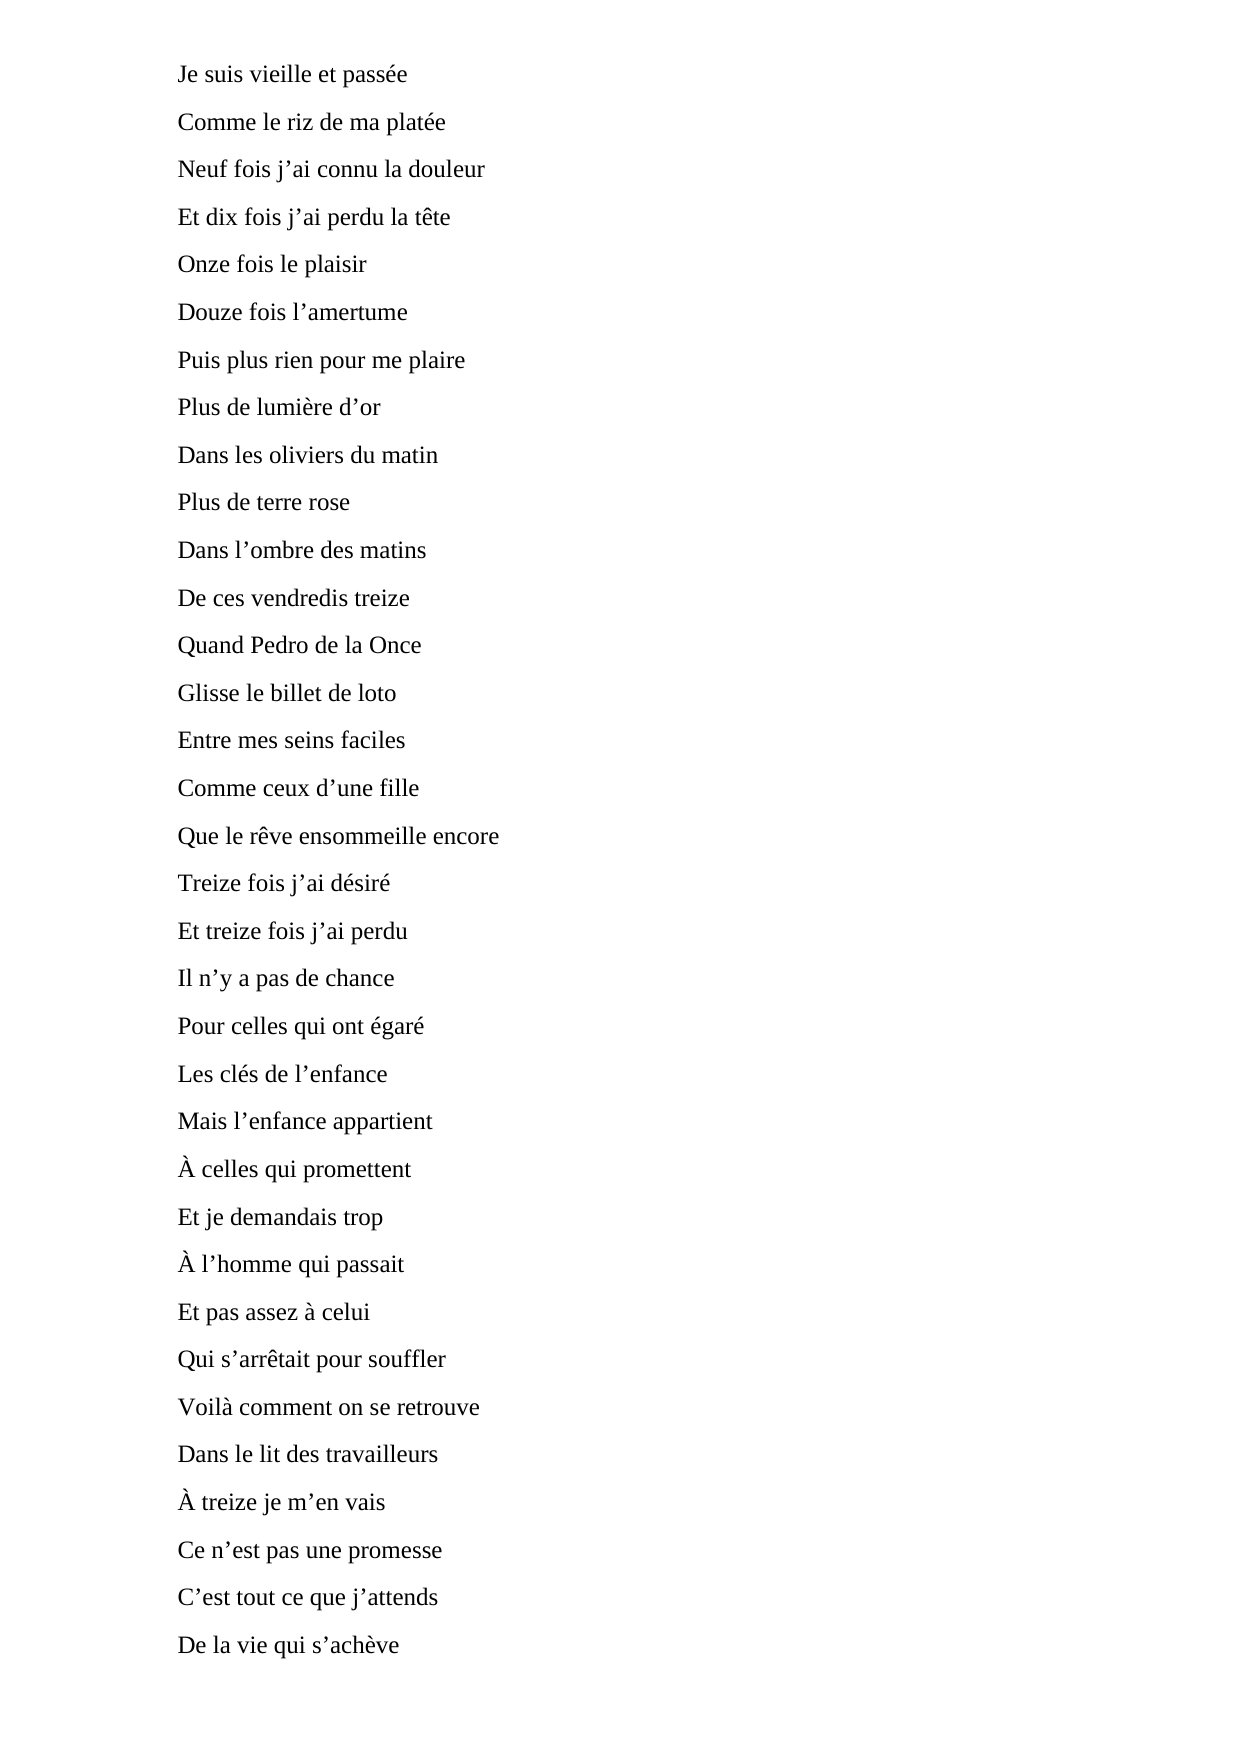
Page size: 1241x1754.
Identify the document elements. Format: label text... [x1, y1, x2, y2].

text Treize fois j’ai désiré [177, 868, 1122, 897]
text Entre mes seins faciles [177, 726, 1122, 754]
text De ces vendredis treize [177, 583, 1122, 611]
text C’est tout ce que j’attends [177, 1582, 1122, 1611]
text Plus de lumière d’or [177, 392, 1122, 421]
text Plus de terre rose [177, 487, 1122, 516]
text De la vie qui s’achève [177, 1630, 1122, 1659]
text Ce n’est pas une promesse [177, 1535, 1122, 1563]
text Dans l’ombre des matins [177, 535, 1122, 564]
text Les clés de l’enfance [177, 1059, 1122, 1087]
text Onze fois le plaisir [177, 249, 1122, 278]
text Comme ceux d’une fille [177, 773, 1122, 802]
text Que le rêve ensommeille encore [177, 821, 1122, 849]
text À l’homme qui passait [177, 1249, 1122, 1278]
text Et treize fois j’ai perdu [177, 916, 1122, 945]
text Pour celles qui ont égaré [177, 1011, 1122, 1040]
text Dans les oliviers du matin [177, 440, 1122, 469]
text À celles qui promettent [177, 1154, 1122, 1183]
text Et je demandais trop [177, 1202, 1122, 1230]
text Et dix fois j’ai perdu la tête [177, 202, 1122, 231]
text Voilà comment on se retrouve [177, 1392, 1122, 1421]
text Je suis vieille et passée [177, 59, 1122, 88]
text Comme le riz de ma platée [177, 107, 1122, 135]
text Puis plus rien pour me plaire [177, 345, 1122, 373]
text Neuf fois j’ai connu la douleur [177, 154, 1122, 183]
text Douze fois l’amertume [177, 297, 1122, 326]
text Il n’y a pas de chance [177, 963, 1122, 992]
text Dans le lit des travailleurs [177, 1439, 1122, 1468]
text Qui s’arrêtait pour souffler [177, 1344, 1122, 1373]
text Et pas assez à celui [177, 1297, 1122, 1326]
text Quand Pedro de la Once [177, 630, 1122, 659]
text À treize je m’en vais [177, 1487, 1122, 1516]
text Mais l’enfance appartient [177, 1106, 1122, 1135]
text Glisse le billet de loto [177, 678, 1122, 707]
